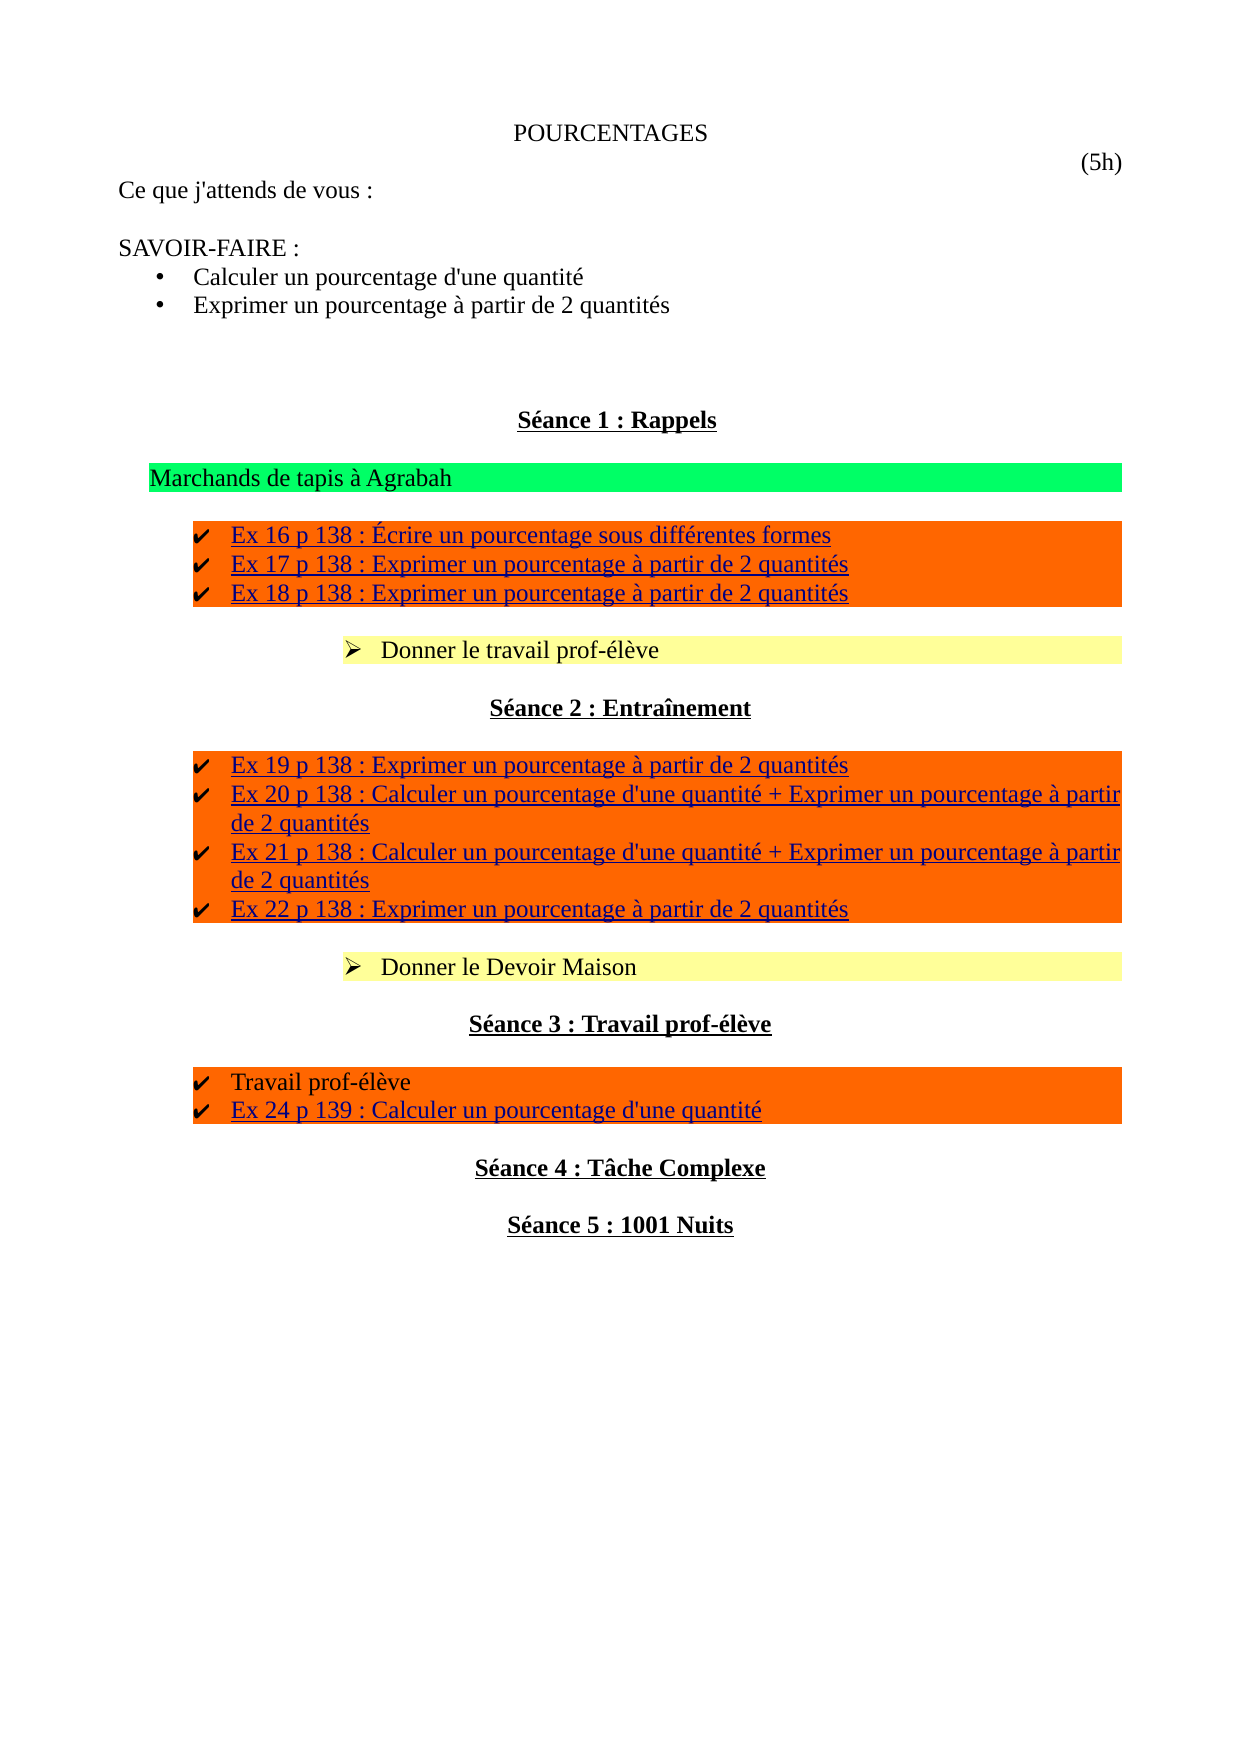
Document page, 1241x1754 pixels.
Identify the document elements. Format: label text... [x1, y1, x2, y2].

list Ex 17 p 138 : Exprimer un pourcentage à partir de 2 quantités [193, 549, 1122, 578]
list Ex 19 p 138 : Exprimer un pourcentage à partir de 2 quantités [193, 751, 1122, 779]
text (5h) [118, 147, 1122, 176]
text POURCENTAGES [118, 118, 1122, 147]
list Ex 21 p 138 : Calculer un pourcentage d'une quantité + Exprimer un pourcentage à partir de 2 quantités [193, 837, 1122, 894]
text Séance 4 : Tâche Complexe [118, 1153, 1122, 1182]
text SAVOIR-FAIRE : [118, 233, 1122, 262]
list Ex 18 p 138 : Exprimer un pourcentage à partir de 2 quantités [193, 578, 1122, 607]
text Marchands de tapis à Agrabah [149, 463, 1122, 492]
text Séance 1 : Rappels [118, 406, 1122, 434]
text Séance 3 : Travail prof-élève [118, 1009, 1122, 1038]
list Travail prof-élève [193, 1067, 1122, 1096]
list Ex 22 p 138 : Exprimer un pourcentage à partir de 2 quantités [193, 894, 1122, 923]
list Ex 16 p 138 : Écrire un pourcentage sous différentes formes [193, 521, 1122, 549]
list Calculer un pourcentage d'une quantité [156, 262, 1122, 291]
list Donner le travail prof-élève [343, 636, 1122, 664]
list Exprimer un pourcentage à partir de 2 quantités [156, 291, 1122, 319]
text Ce que j'attends de vous : [118, 176, 1122, 204]
list Ex 20 p 138 : Calculer un pourcentage d'une quantité + Exprimer un pourcentage à partir de 2 quantités [193, 779, 1122, 837]
text Séance 2 : Entraînement [118, 693, 1122, 722]
list Ex 24 p 139 : Calculer un pourcentage d'une quantité [193, 1096, 1122, 1124]
list Donner le Devoir Maison [343, 952, 1122, 981]
text Séance 5 : 1001 Nuits [118, 1211, 1122, 1239]
